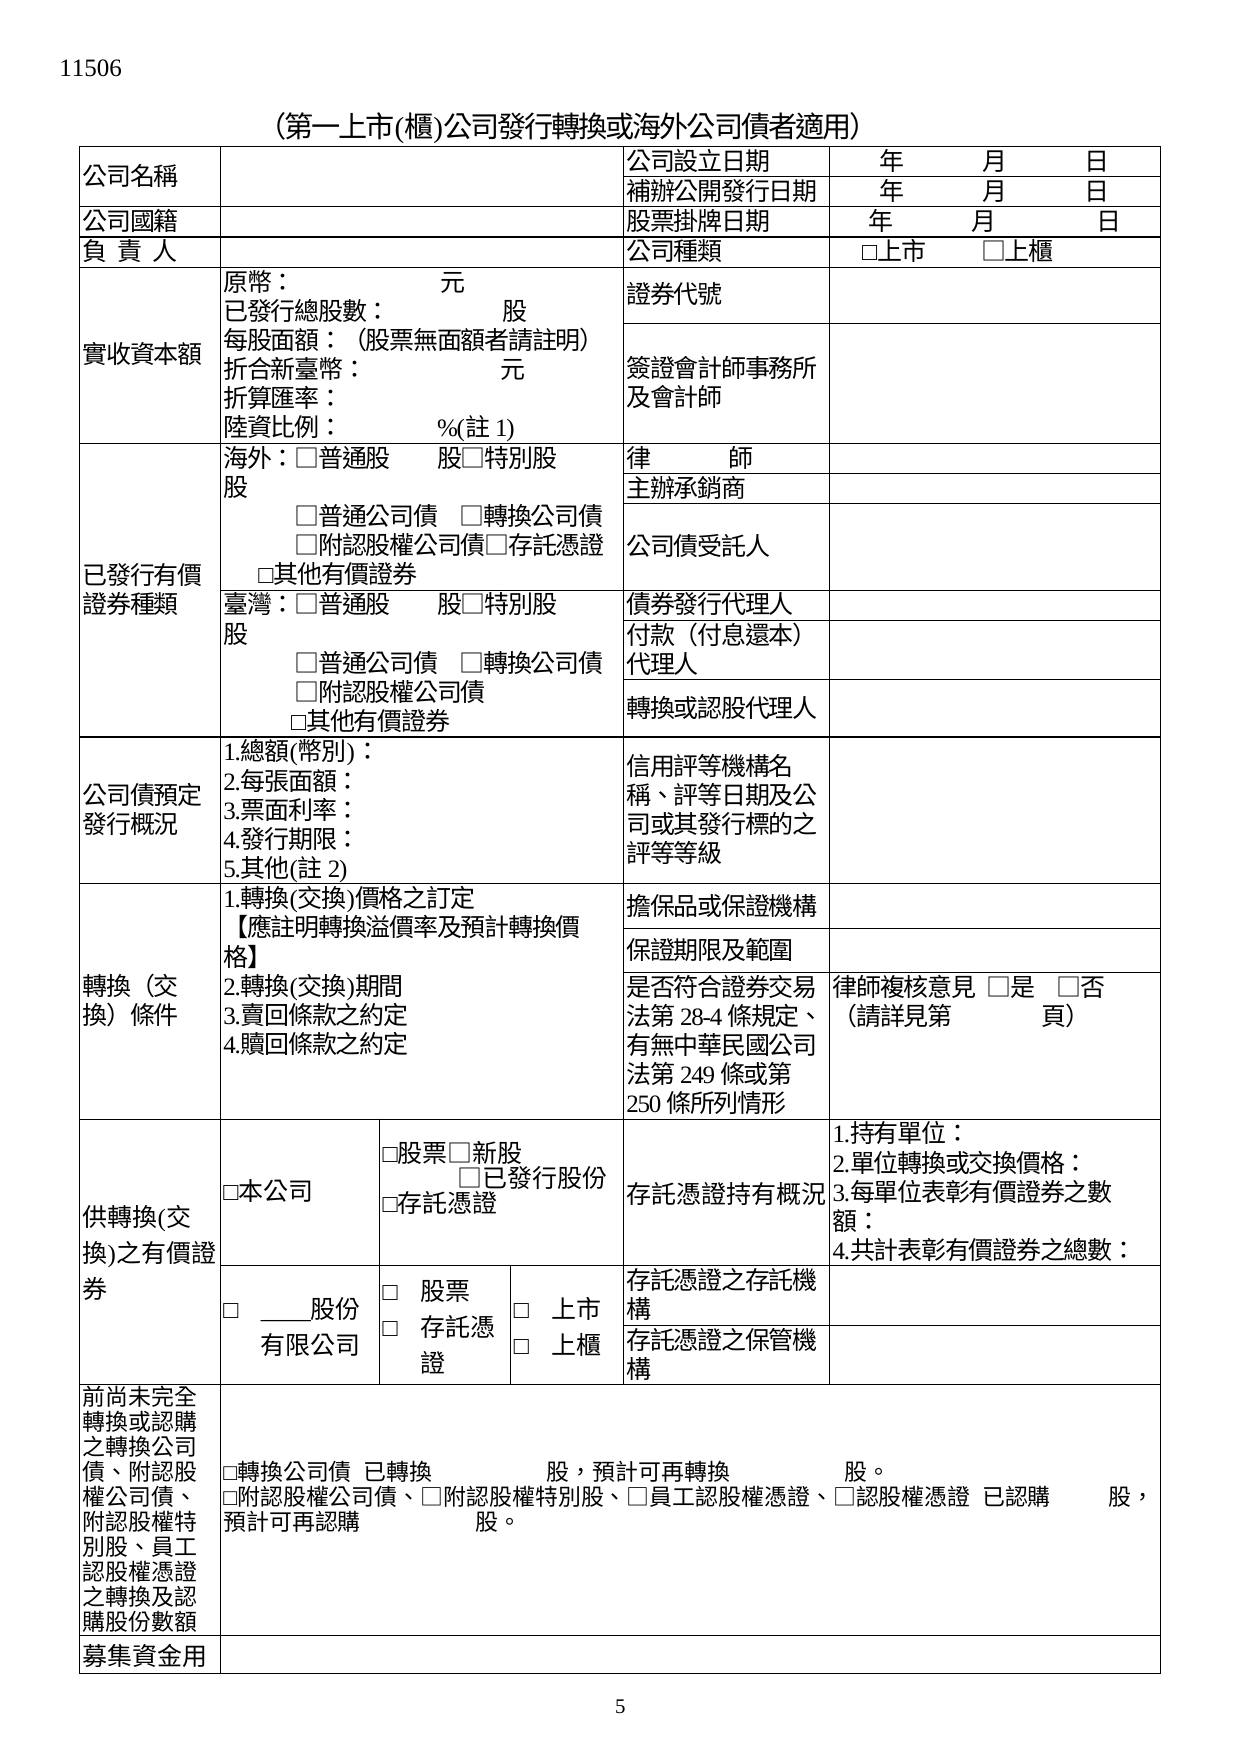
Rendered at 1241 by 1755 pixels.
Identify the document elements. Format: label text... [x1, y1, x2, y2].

table_cell [830, 621, 1160, 679]
table_cell □轉換公司債 已轉換 股，預計可再轉換 股。 □附認股權公司債、□附認股權特別股、□員工認股權憑證、□認股權憑證 已認購 股，預計可再認購 股。 [221, 1385, 1160, 1635]
table_cell 1.持有單位： 2.單位轉換或交換價格： 3.每單位表彰有價證券之數額： 4.共計表彰有價證券之總數： [830, 1120, 1160, 1265]
table_cell 股票 存託憑證 [380, 1266, 510, 1384]
table_cell 年 月 日 [830, 177, 1160, 206]
table_cell 是否符合證券交易法第28-4條規定、有無中華民國公司法第249條或第250條所列情形 [624, 973, 829, 1118]
table_cell [830, 1326, 1160, 1384]
table_cell 保證期限及範圍 [624, 929, 829, 972]
table_cell [221, 238, 623, 267]
table_cell 海外：□普通股 股□特別股 股 □普通公司債 □轉換公司債 □附認股權公司債□存託憑證 □其他有價證券 [221, 444, 623, 589]
table_cell 存託憑證持有概況 [624, 1120, 829, 1265]
table_cell 1.總額(幣別)： 2.每張面額： 3.票面利率： 4.發行期限： 5.其他(註2) [221, 738, 623, 883]
table_cell [221, 207, 623, 236]
table_cell 募集資金用 [80, 1636, 220, 1672]
table_cell 補辦公開發行日期 [624, 177, 829, 206]
table_cell □上市 □上櫃 [830, 238, 1160, 267]
table_cell 公司債受託人 [624, 504, 829, 589]
table_cell 供轉換(交換)之有價證券 [80, 1120, 220, 1384]
table_header [221, 147, 623, 206]
table_cell 擔保品或保證機構 [624, 884, 829, 928]
table_cell [830, 738, 1160, 883]
table_cell [830, 884, 1160, 928]
table_cell 實收資本額 [80, 268, 220, 443]
table_cell 公司債預定發行概況 [80, 738, 220, 883]
table_cell 原幣： 元 已發行總股數： 股 每股面額：（股票無面額者請註明） 折合新臺幣： 元 折算匯率： 陸資比例： %(註1) [221, 268, 623, 443]
table_cell 轉換或認股代理人 [624, 680, 829, 736]
table_cell 律師複核意見 □是 □否 （請詳見第 頁） [830, 973, 1160, 1118]
table_cell 1.轉換(交換)價格之訂定 【應註明轉換溢價率及預計轉換價格】 2.轉換(交換)期間 3.賣回條款之約定 4.贖回條款之約定 [221, 884, 623, 1118]
table_cell [221, 1636, 1160, 1672]
table_header 公司設立日期 [624, 147, 829, 176]
table_cell 簽證會計師事務所及會計師 [624, 324, 829, 443]
table_cell 存託憑證之保管機構 [624, 1326, 829, 1384]
table_header 年 月 日 [830, 147, 1160, 176]
table_cell 證券代號 [624, 268, 829, 323]
table_cell 存託憑證之存託機構 [624, 1266, 829, 1325]
table_cell 前尚未完全轉換或認購之轉換公司債、附認股權公司債、附認股權特別股、員工認股權憑證之轉換及認購股份數額 [80, 1385, 220, 1635]
table_cell 臺灣：□普通股 股□特別股 股 □普通公司債 □轉換公司債 □附認股權公司債 □其他有價證券 [221, 591, 623, 736]
table_cell [830, 929, 1160, 972]
table_cell 債券發行代理人 [624, 591, 829, 620]
table_cell 轉換（交換）條件 [80, 884, 220, 1118]
table_cell 負 責 人 [80, 238, 220, 267]
table_cell [830, 680, 1160, 736]
table_cell 股票掛牌日期 [624, 207, 829, 236]
table_cell 公司國籍 [80, 207, 220, 236]
table_cell 信用評等機構名稱、評等日期及公司或其發行標的之 評等等級 [624, 738, 829, 883]
table_cell □本公司 [221, 1120, 379, 1265]
table_cell [830, 444, 1160, 473]
table_cell ____股份 有限公司 [221, 1266, 379, 1384]
table_cell [830, 591, 1160, 620]
table_cell [830, 1266, 1160, 1325]
table_header 公司名稱 [80, 147, 220, 206]
subtitle （第一上市(櫃)公司發行轉換或海外公司債者適用） [0, 103, 1181, 146]
table_cell 律 師 [624, 444, 829, 473]
table_cell [830, 268, 1160, 323]
table_cell 公司種類 [624, 238, 829, 267]
table_cell 年 月 日 [830, 207, 1160, 236]
table_cell □股票□新股 □已發行股份 □存託憑證 [380, 1120, 623, 1265]
table_cell [830, 324, 1160, 443]
table_cell [830, 504, 1160, 589]
table_cell 上市 上櫃 [511, 1266, 623, 1384]
table_cell 主辦承銷商 [624, 474, 829, 503]
table_cell 已發行有價證券種類 [80, 444, 220, 736]
table_cell [830, 474, 1160, 503]
table_cell 付款（付息還本） 代理人 [624, 621, 829, 679]
